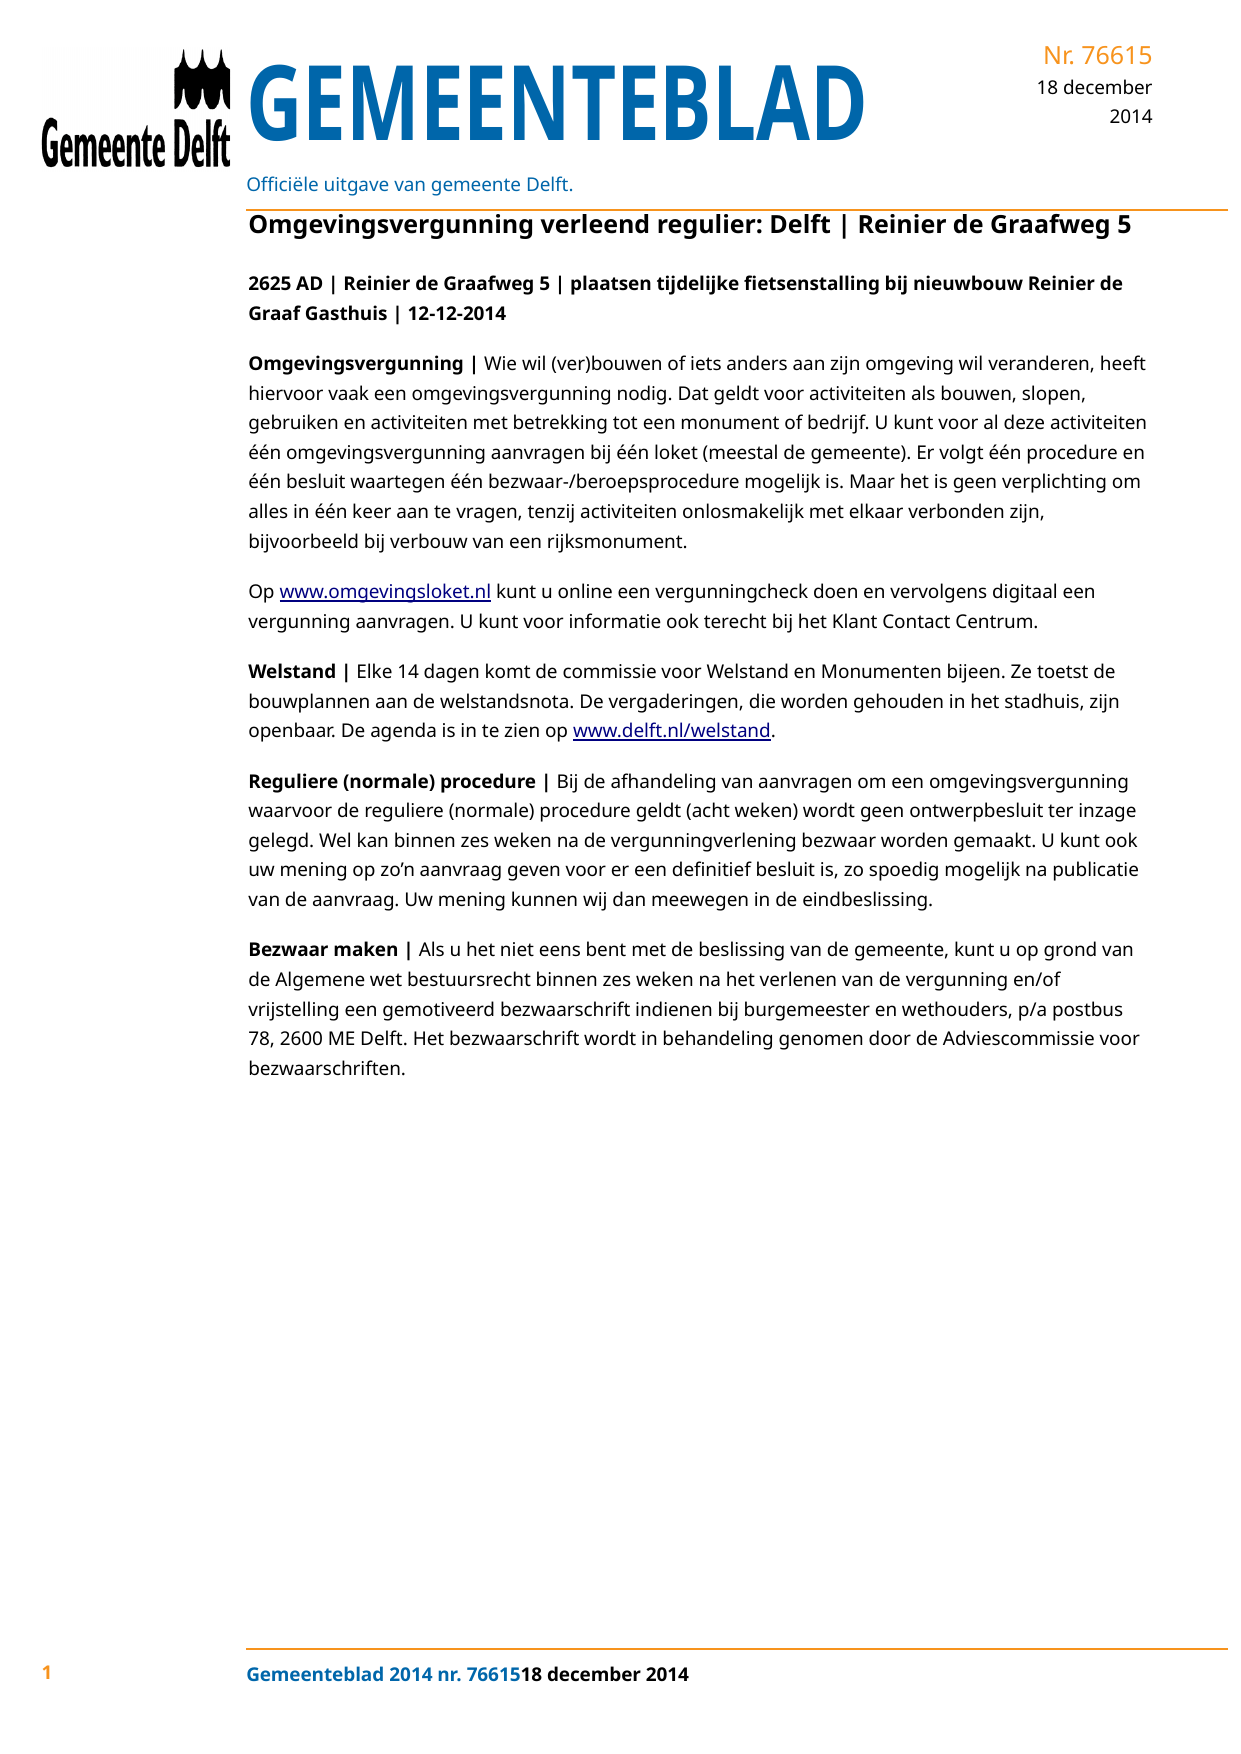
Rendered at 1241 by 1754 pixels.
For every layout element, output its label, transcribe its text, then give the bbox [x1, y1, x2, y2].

text 2625 AD | Reinier de Graafweg 5 | plaatsen tijdelijke fietsenstalling bij nieuwbouw Reinier de Graaf Gasthuis | 12-12-2014 [248, 270, 1152, 326]
text Omgevingsvergunning verleend regulier: Delft | Reinier de Graafweg 5 [248, 211, 1152, 241]
text Bezwaar maken | Als u het niet eens bent met de beslissing van de gemeente, kunt u op grond van de Algemene wet bestuursrecht binnen zes weken na het verlenen van de vergunning en/of vrijstelling een gemotiveerd bezwaarschrift indienen bij burgemeester en wethouders, p/a postbus 78, 2600 ME Delft. Het bezwaarschrift wordt in behandeling genomen door de Adviescommissie voor bezwaarschriften. [248, 937, 1152, 1081]
text Op www.omgevingsloket.nl kunt u online een vergunningcheck doen en vervolgens digitaal een vergunning aanvragen. U kunt voor informatie ook terecht bij het Klant Contact Centrum. [248, 578, 1152, 633]
text Reguliere (normale) procedure | Bij de afhandeling van aanvragen om een omgevingsvergunning waarvoor de reguliere (normale) procedure geldt (acht weken) wordt geen ontwerpbesluit ter inzage gelegd. Wel kan binnen zes weken na de vergunningverlening bezwaar worden gemaakt. U kunt ook uw mening op zo’n aanvraag geven voor er een definitief besluit is, zo spoedig mogelijk na publicatie van de aanvraag. Uw mening kunnen wij dan meewegen in de eindbeslissing. [248, 768, 1152, 912]
picture [41, 47, 231, 172]
text Omgevingsvergunning | Wie wil (ver)bouwen of iets anders aan zijn omgeving wil veranderen, heeft hiervoor vaak een omgevingsvergunning nodig. Dat geldt voor activiteiten als bouwen, slopen, gebruiken en activiteiten met betrekking tot een monument of bedrijf. U kunt voor al deze activiteiten één omgevingsvergunning aanvragen bij één loket (meestal de gemeente). Er volgt één procedure en één besluit waartegen één bezwaar-/beroepsprocedure mogelijk is. Maar het is geen verplichting om alles in één keer aan te vragen, tenzij activiteiten onlosmakelijk met elkaar verbonden zijn, bijvoorbeeld bij verbouw van een rijksmonument. [248, 350, 1152, 553]
text Welstand | Elke 14 dagen komt de commissie voor Welstand en Monumenten bijeen. Ze toetst de bouwplannen aan de welstandsnota. De vergaderingen, die worden gehouden in het stadhuis, zijn openbaar. De agenda is in te zien op www.delft.nl/welstand. [248, 658, 1152, 743]
